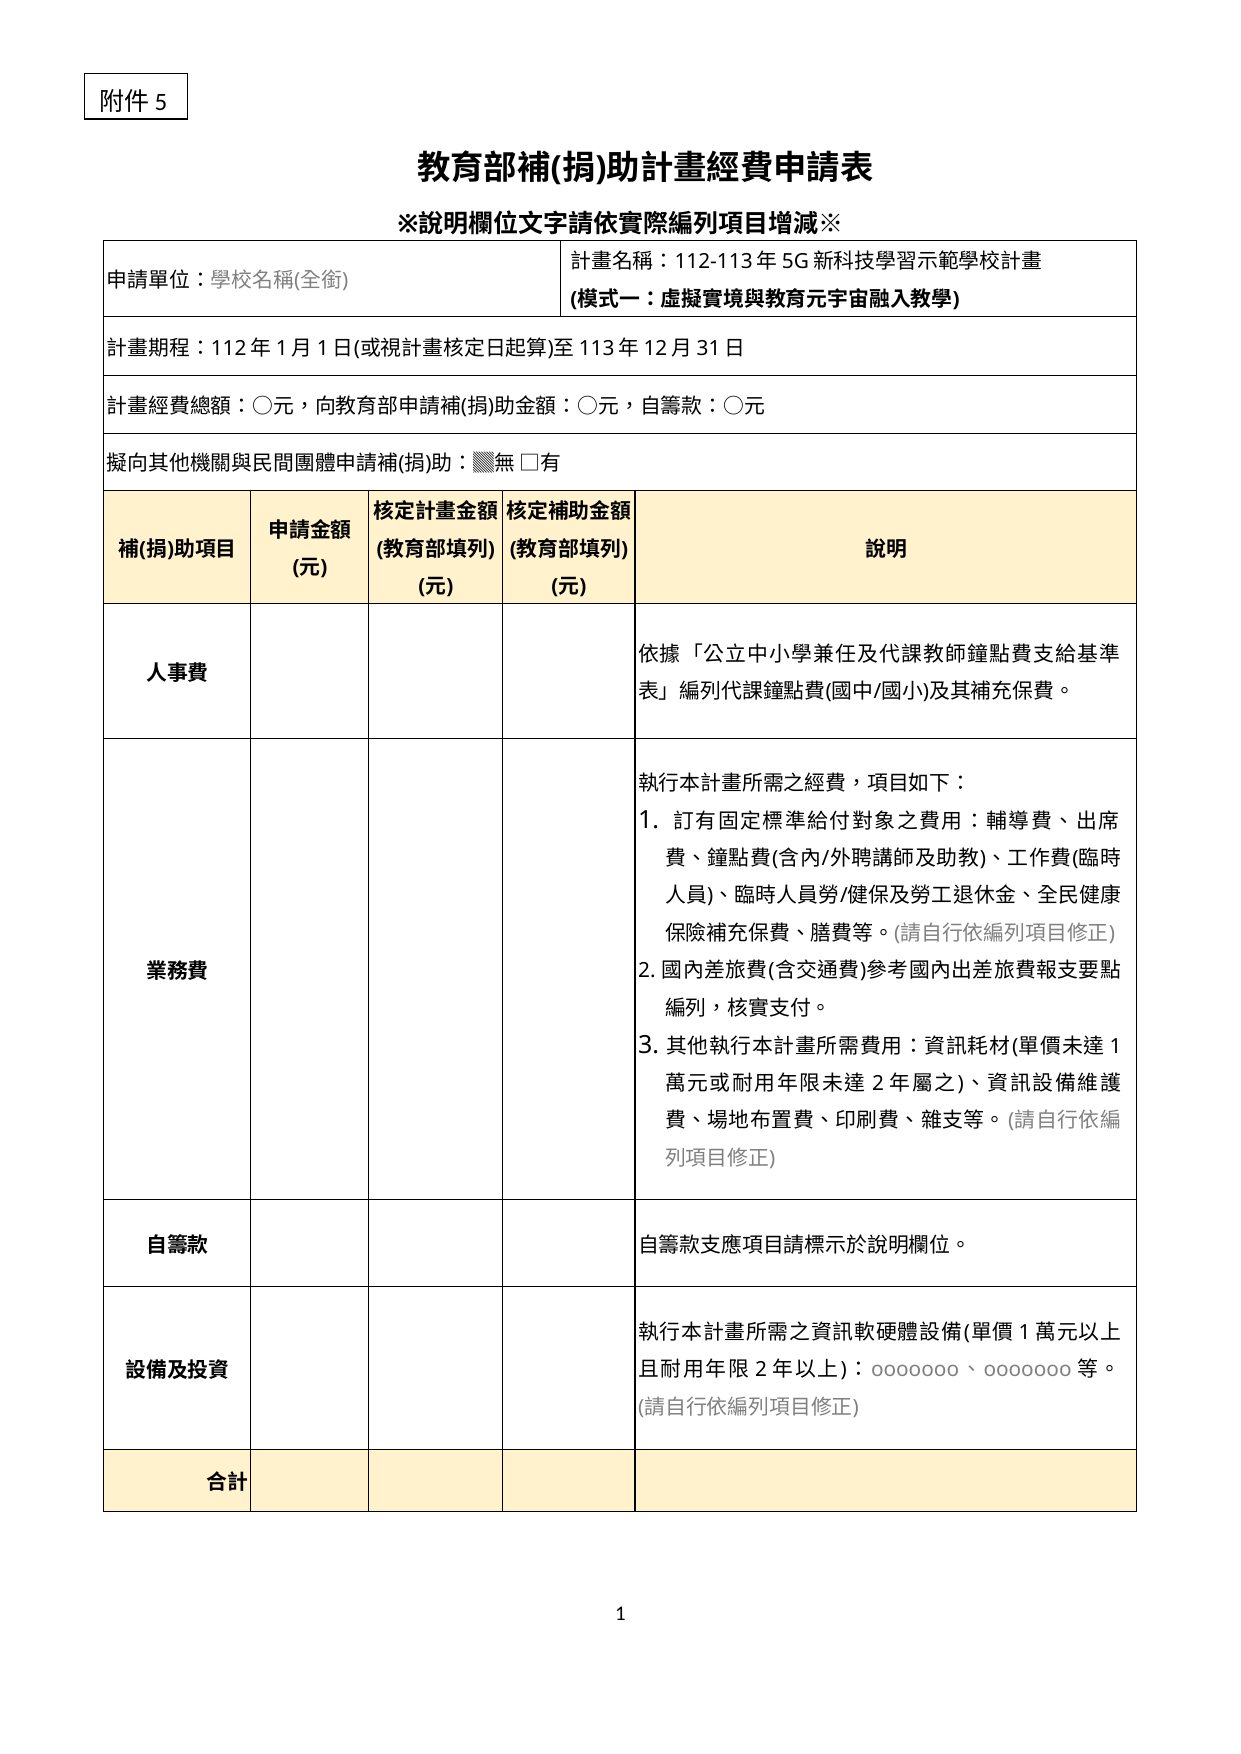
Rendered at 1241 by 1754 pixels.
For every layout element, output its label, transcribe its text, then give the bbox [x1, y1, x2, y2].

table_cell 說明 [636, 491, 1136, 603]
table_cell [369, 1450, 502, 1511]
table_cell 自籌款 [104, 1200, 250, 1286]
table_cell [503, 604, 634, 738]
table_cell [503, 1287, 634, 1449]
table_cell 依據「公立中小學兼任及代課教師鐘點費支給基準表」編列代課鐘點費(國中/國小)及其補充保費。 [636, 604, 1136, 738]
table_cell [369, 1200, 502, 1286]
table_cell [251, 1450, 368, 1511]
table_cell [369, 604, 502, 738]
table_cell [636, 1450, 1136, 1511]
table_cell 設備及投資 [104, 1287, 250, 1449]
text 附件5 [99, 81, 173, 112]
table_cell [503, 1450, 634, 1511]
table_cell [503, 739, 634, 1199]
table_cell [251, 1200, 368, 1286]
table_cell 合計 [104, 1450, 250, 1511]
table_cell 核定補助金額(教育部填列) (元) [503, 491, 634, 603]
text ※說明欄位文字請依實際編列項目增減※ [118, 203, 1122, 240]
table_cell 業務費 [104, 739, 250, 1199]
table_cell 人事費 [104, 604, 250, 738]
table_cell 計畫經費總額：○元，向教育部申請補(捐)助金額：○元，自籌款：○元 [104, 376, 1136, 432]
table_cell 執行本計畫所需之經費，項目如下： 訂有固定標準給付對象之費用：輔導費、出席費、鐘點費(含內/外聘講師及助教)、工作費(臨時人員)、臨時人員勞/健保及勞工退休金、全民健康保險補充保費、膳費等。(請自行依編列項目修正) 國內差旅費(含交通費)參考國內出差旅費報支要點編列，核實支付。 其他執行本計畫所需費用：資訊耗材(單價未達1萬元或耐用年限未達2年屬之)、資訊設備維護費、場地布置費、印刷費、雜支等。(請自行依編列項目修正) [636, 739, 1136, 1199]
table_cell [369, 739, 502, 1199]
table_cell [251, 739, 368, 1199]
table_cell [251, 604, 368, 738]
table_cell 擬向其他機關與民間團體申請補(捐)助：▓無 □有 [104, 434, 1136, 490]
table_cell 計畫期程：112年1月1日(或視計畫核定日起算)至113年12月31日 [104, 317, 1136, 375]
table_cell 自籌款支應項目請標示於說明欄位。 [636, 1200, 1136, 1286]
table_cell [503, 1200, 634, 1286]
text 教育部補(捐)助計畫經費申請表 [118, 128, 1122, 203]
table_cell 執行本計畫所需之資訊軟硬體設備(單價1萬元以上且耐用年限2年以上)：ooooooo、ooooooo等。(請自行依編列項目修正) [636, 1287, 1136, 1449]
table_header 申請單位：學校名稱(全銜) [104, 241, 560, 316]
table_cell 補(捐)助項目 [104, 491, 250, 603]
table_header 計畫名稱：112-113年5G新科技學習示範學校計畫 (模式一：虛擬實境與教育元宇宙融入教學) [561, 241, 1136, 316]
table_cell 核定計畫金額(教育部填列) (元) [369, 491, 502, 603]
table_cell [369, 1287, 502, 1449]
table_cell [251, 1287, 368, 1449]
table_cell 申請金額 (元) [251, 491, 368, 603]
